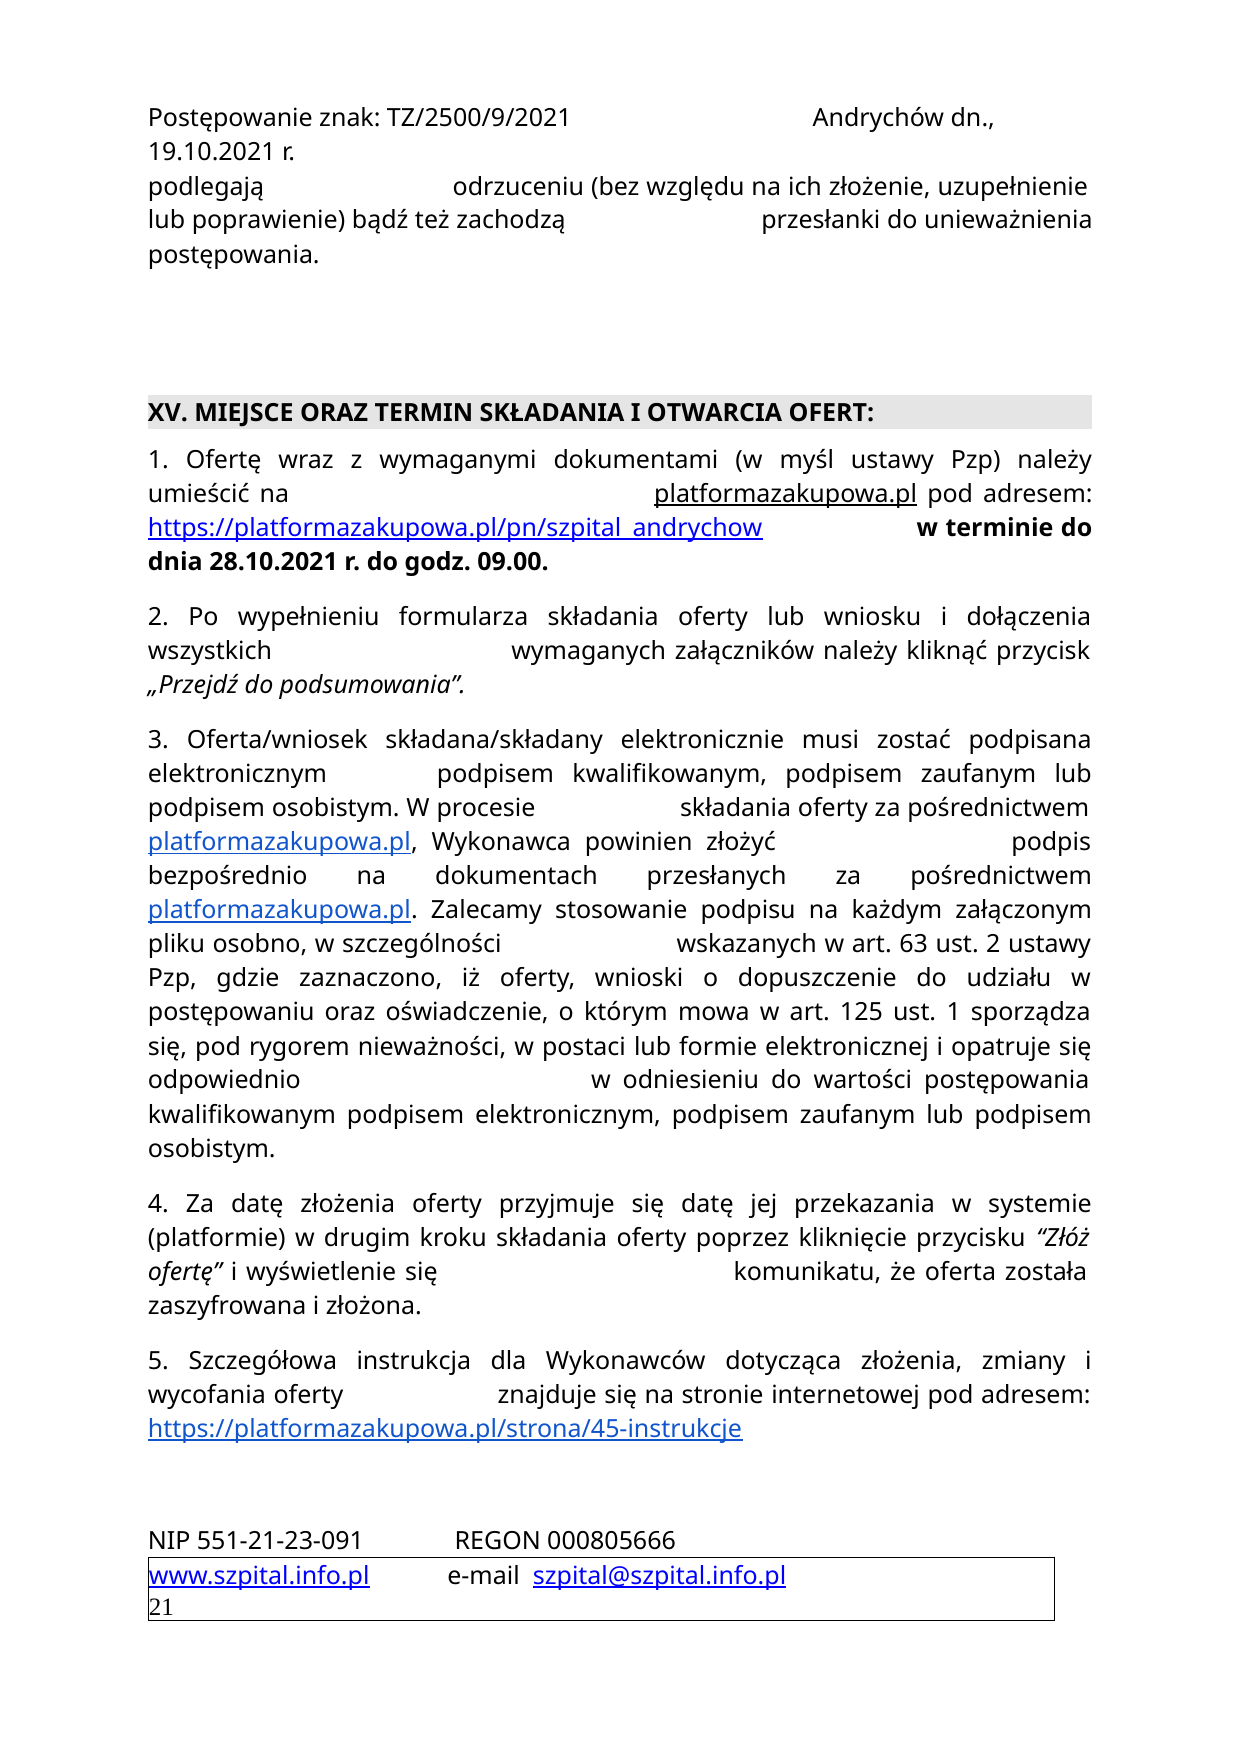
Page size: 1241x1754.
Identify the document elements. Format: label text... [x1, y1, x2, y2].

list 4. Za datę złożenia oferty przyjmuje się datę jej przekazania w systemie (platformie) w drugim kroku składania oferty poprzez kliknięcie przycisku “Złóż ofertę” i wyświetlenie się komunikatu, że oferta została zaszyfrowana i złożona. [148, 1185, 1092, 1321]
list 3. Oferta/wniosek składana/składany elektronicznie musi zostać podpisana elektronicznym podpisem kwalifikowanym, podpisem zaufanym lub podpisem osobistym. W procesie składania oferty za pośrednictwem platformazakupowa.pl, Wykonawca powinien złożyć podpis bezpośrednio na dokumentach przesłanych za pośrednictwem platformazakupowa.pl. Zalecamy stosowanie podpisu na każdym załączonym pliku osobno, w szczególności wskazanych w art. 63 ust. 2 ustawy Pzp, gdzie zaznaczono, iż oferty, wnioski o dopuszczenie do udziału w postępowaniu oraz oświadczenie, o którym mowa w art. 125 ust. 1 sporządza się, pod rygorem nieważności, w postaci lub formie elektronicznej i opatruje się odpowiednio w odniesieniu do wartości postępowania kwalifikowanym podpisem elektronicznym, podpisem zaufanym lub podpisem osobistym. [148, 722, 1092, 1164]
text XV. MIEJSCE ORAZ TERMIN SKŁADANIA I OTWARCIA OFERT: [148, 395, 1092, 429]
list 2. Po wypełnieniu formularza składania oferty lub wniosku i dołączenia wszystkich wymaganych załączników należy kliknąć przycisk „Przejdź do podsumowania”. [148, 598, 1092, 701]
list 5. Szczegółowa instrukcja dla Wykonawców dotycząca złożenia, zmiany i wycofania oferty znajduje się na stronie internetowej pod adresem: https://platformazakupowa.pl/strona/45-instrukcje [148, 1342, 1092, 1444]
list podlegają odrzuceniu (bez względu na ich złożenie, uzupełnienie lub poprawienie) bądź też zachodzą przesłanki do unieważnienia postępowania. [148, 168, 1092, 270]
list 1. Ofertę wraz z wymaganymi dokumentami (w myśl ustawy Pzp) należy umieścić na platformazakupowa.pl pod adresem: https://platformazakupowa.pl/pn/szpital_andrychow w terminie do dnia 28.10.2021 r. do godz. 09.00. [148, 441, 1092, 578]
